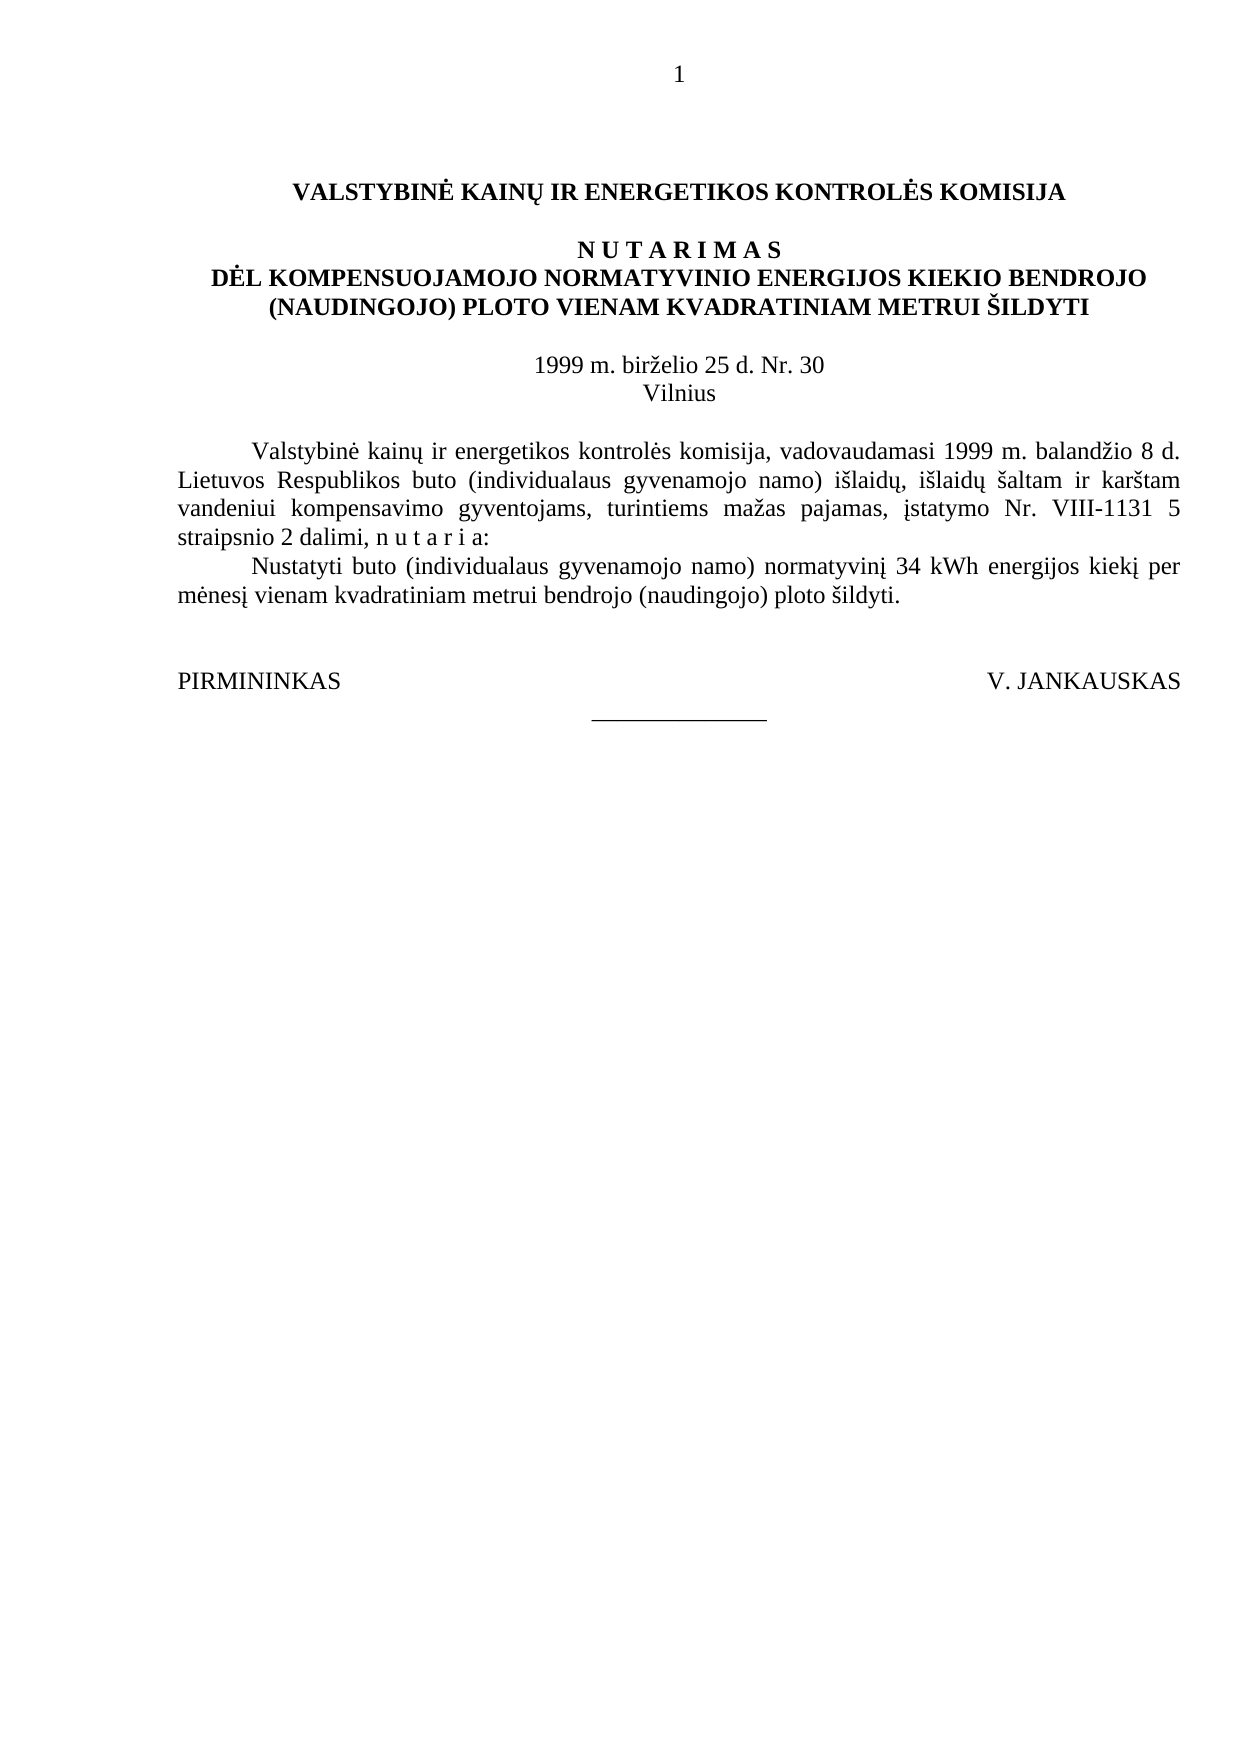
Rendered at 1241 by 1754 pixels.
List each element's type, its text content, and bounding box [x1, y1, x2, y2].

text ______________ [177, 695, 1181, 723]
text VALSTYBINĖ KAINŲ IR ENERGETIKOS KONTROLĖS KOMISIJA [177, 177, 1181, 206]
text N U T A R I M A S [177, 235, 1181, 263]
text PIRMININKAS V. JANKAUSKAS [177, 666, 1181, 695]
text Vilnius [177, 378, 1181, 407]
text Valstybinė kainų ir energetikos kontrolės komisija, vadovaudamasi 1999 m. balandžio 8 d. Lietuvos Respublikos buto (individualaus gyvenamojo namo) išlaidų, išlaidų šaltam ir karštam vandeniui kompensavimo gyventojams, turintiems mažas pajamas, įstatymo Nr. VIII-1131 5 straipsnio 2 dalimi, nutaria: [177, 436, 1181, 551]
text Nustatyti buto (individualaus gyvenamojo namo) normatyvinį 34 kWh energijos kiekį per mėnesį vienam kvadratiniam metrui bendrojo (naudingojo) ploto šildyti. [177, 551, 1181, 608]
text DĖL KOMPENSUOJAMOJO NORMATYVINIO ENERGIJOS KIEKIO BENDROJO (NAUDINGOJO) PLOTO VIENAM KVADRATINIAM METRUI ŠILDYTI [177, 263, 1181, 321]
text 1999 m. birželio 25 d. Nr. 30 [177, 350, 1181, 378]
